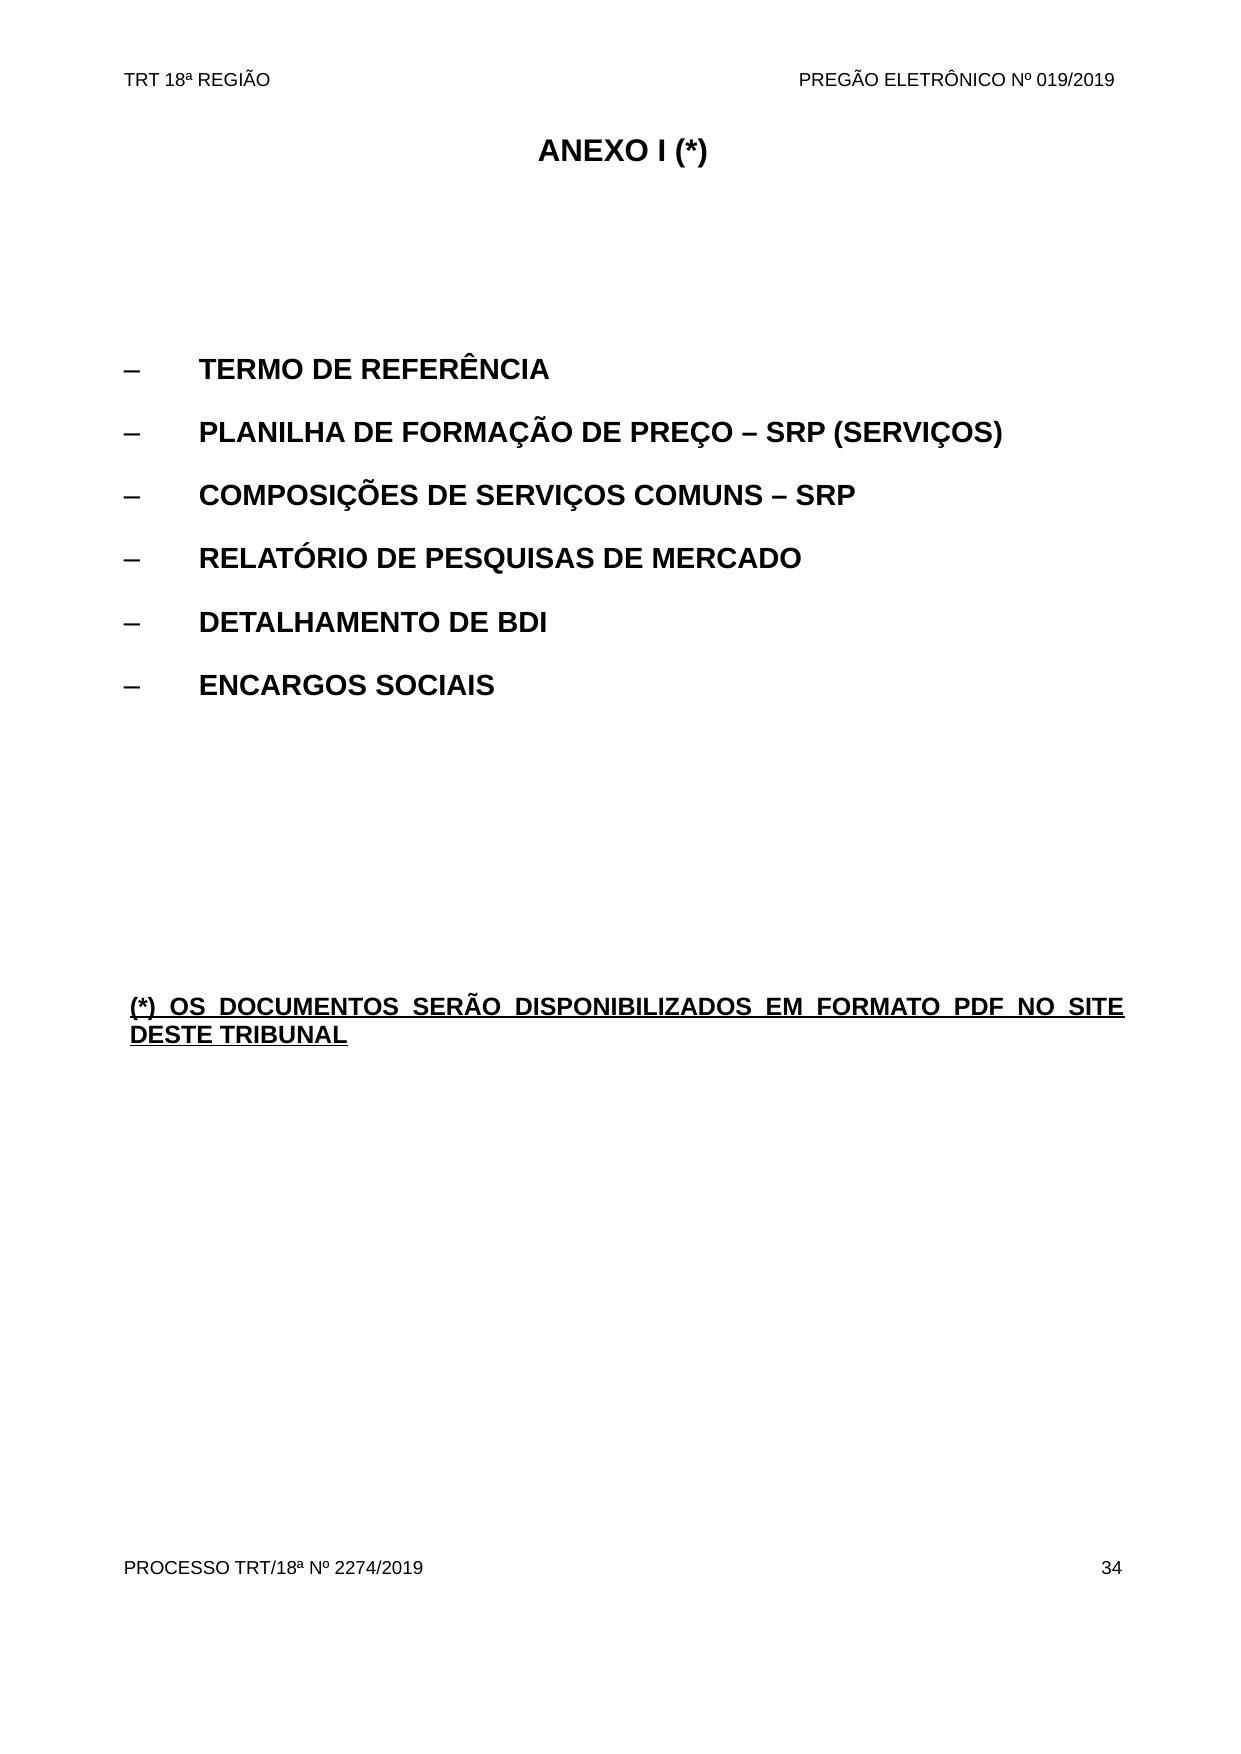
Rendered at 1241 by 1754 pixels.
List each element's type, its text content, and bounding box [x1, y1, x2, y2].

list COMPOSIÇÕES DE SERVIÇOS COMUNS – SRP [123, 478, 1122, 512]
text DESTE TRIBUNAL [129, 1017, 1125, 1049]
list DETALHAMENTO DE BDI [123, 605, 1122, 638]
text ANEXO I (*) [123, 132, 1122, 168]
list ENCARGOS SOCIAIS [123, 668, 1122, 702]
list PLANILHA DE FORMAÇÃO DE PREÇO – SRP (SERVIÇOS) [123, 415, 1122, 449]
list TERMO DE REFERÊNCIA [123, 352, 1122, 386]
text (*) OS DOCUMENTOS SERÃO DISPONIBILIZADOS EM FORMATO PDF NO SITE [129, 991, 1125, 1016]
list RELATÓRIO DE PESQUISAS DE MERCADO [123, 542, 1122, 575]
